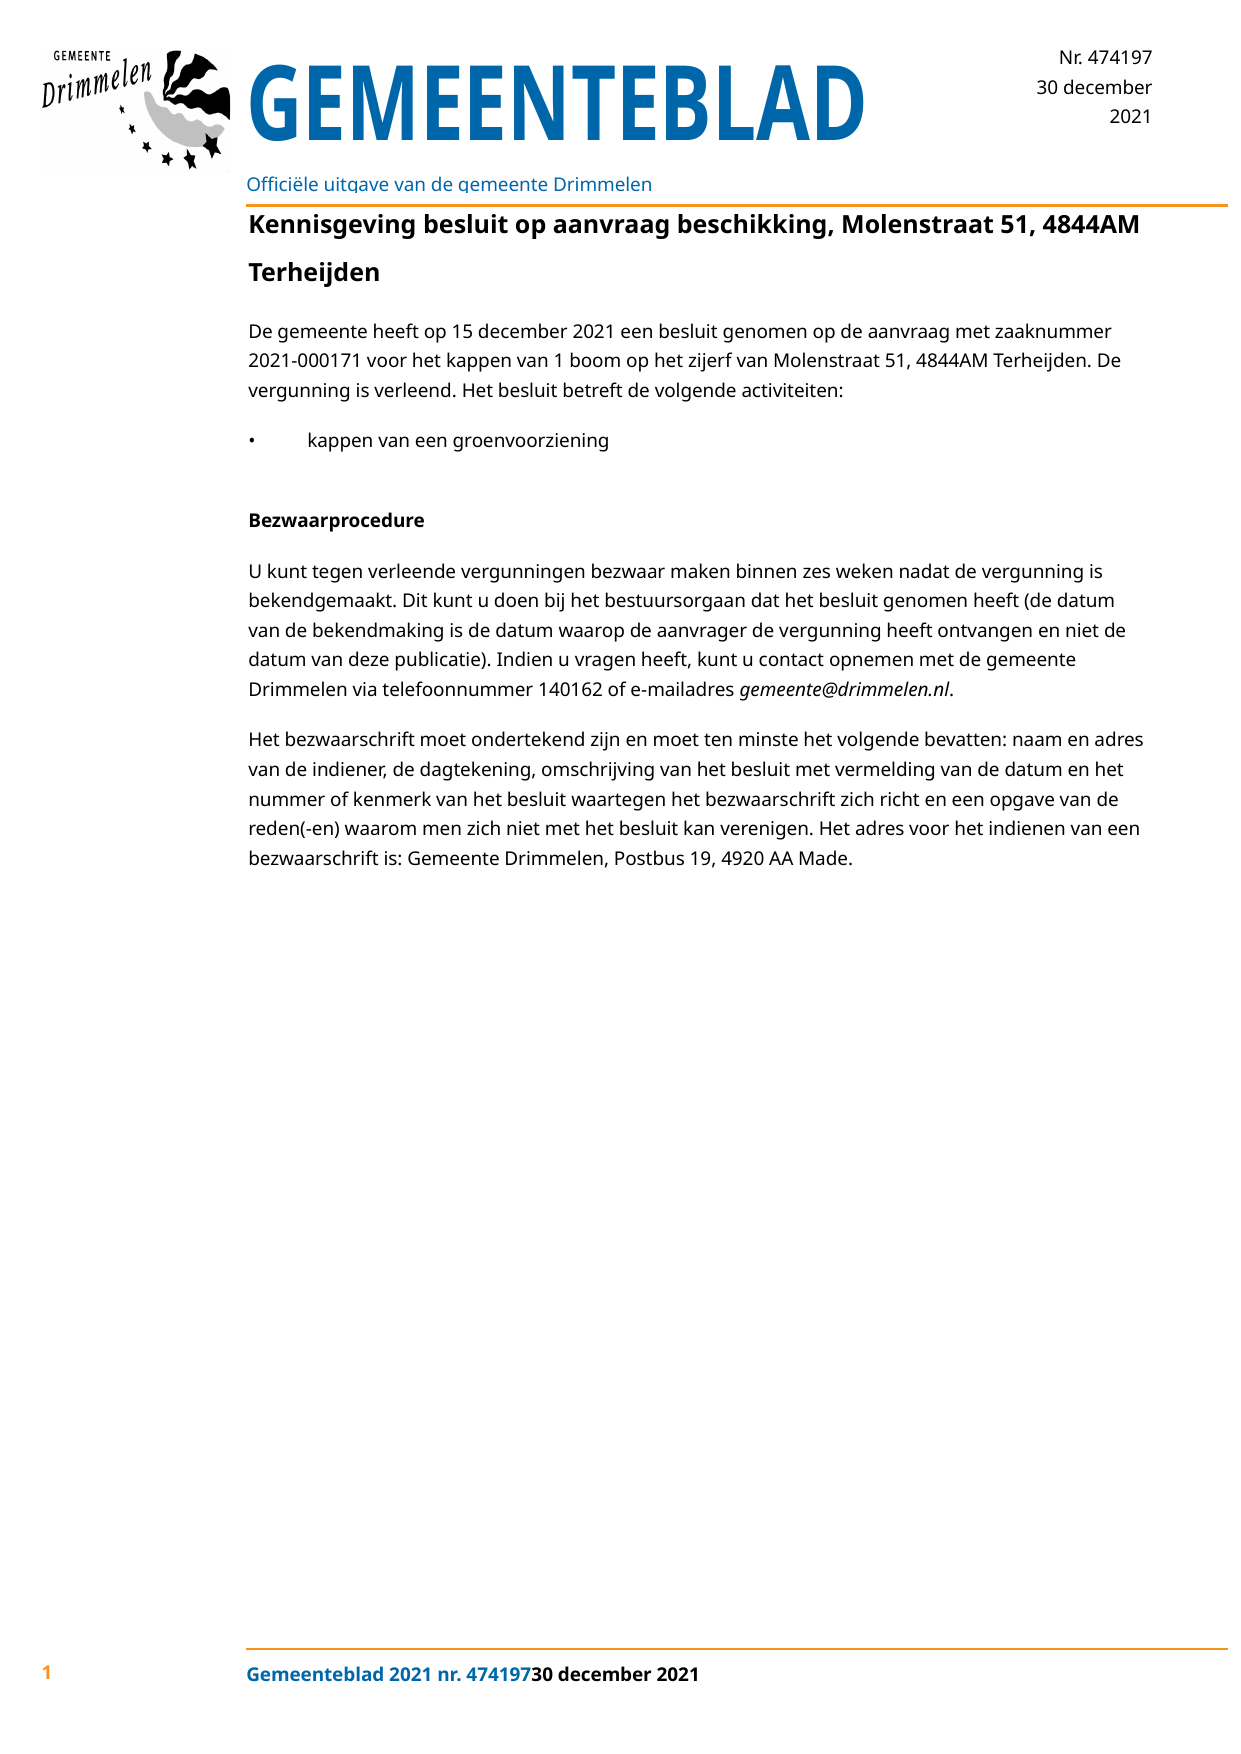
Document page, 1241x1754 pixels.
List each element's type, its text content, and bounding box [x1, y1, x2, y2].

text Bezwaarprocedure [248, 507, 1152, 533]
text Kennisgeving besluit op aanvraag beschikking, Molenstraat 51, 4844AM Terheijden [248, 207, 1152, 288]
text U kunt tegen verleende vergunningen bezwaar maken binnen zes weken nadat de vergunning is bekendgemaakt. Dit kunt u doen bij het bestuursorgaan dat het besluit genomen heeft (de datum van de bekendmaking is de datum waarop de aanvrager de vergunning heeft ontvangen en niet de datum van deze publicatie). Indien u vragen heeft, kunt u contact opnemen met de gemeente Drimmelen via telefoonnummer 140162 of e-mailadres gemeente@drimmelen.nl. [248, 558, 1152, 702]
text De gemeente heeft op 15 december 2021 een besluit genomen op de aanvraag met zaaknummer 2021-000171 voor het kappen van 1 boom op het zijerf van Molenstraat 51, 4844AM Terheijden. De vergunning is verleend. Het besluit betreft de volgende activiteiten: [248, 318, 1152, 403]
text Het bezwaarschrift moet ondertekend zijn en moet ten minste het volgende bevatten: naam en adres van de indiener, de dagtekening, omschrijving van het besluit met vermelding van de datum en het nummer of kenmerk van het besluit waartegen het bezwaarschrift zich richt en een opgave van de reden(-en) waarom men zich niet met het besluit kan verenigen. Het adres voor het indienen van een bezwaarschrift is: Gemeente Drimmelen, Postbus 19, 4920 AA Made. [248, 727, 1152, 871]
picture [41, 47, 231, 172]
list kappen van een groenvoorziening [248, 427, 1152, 453]
